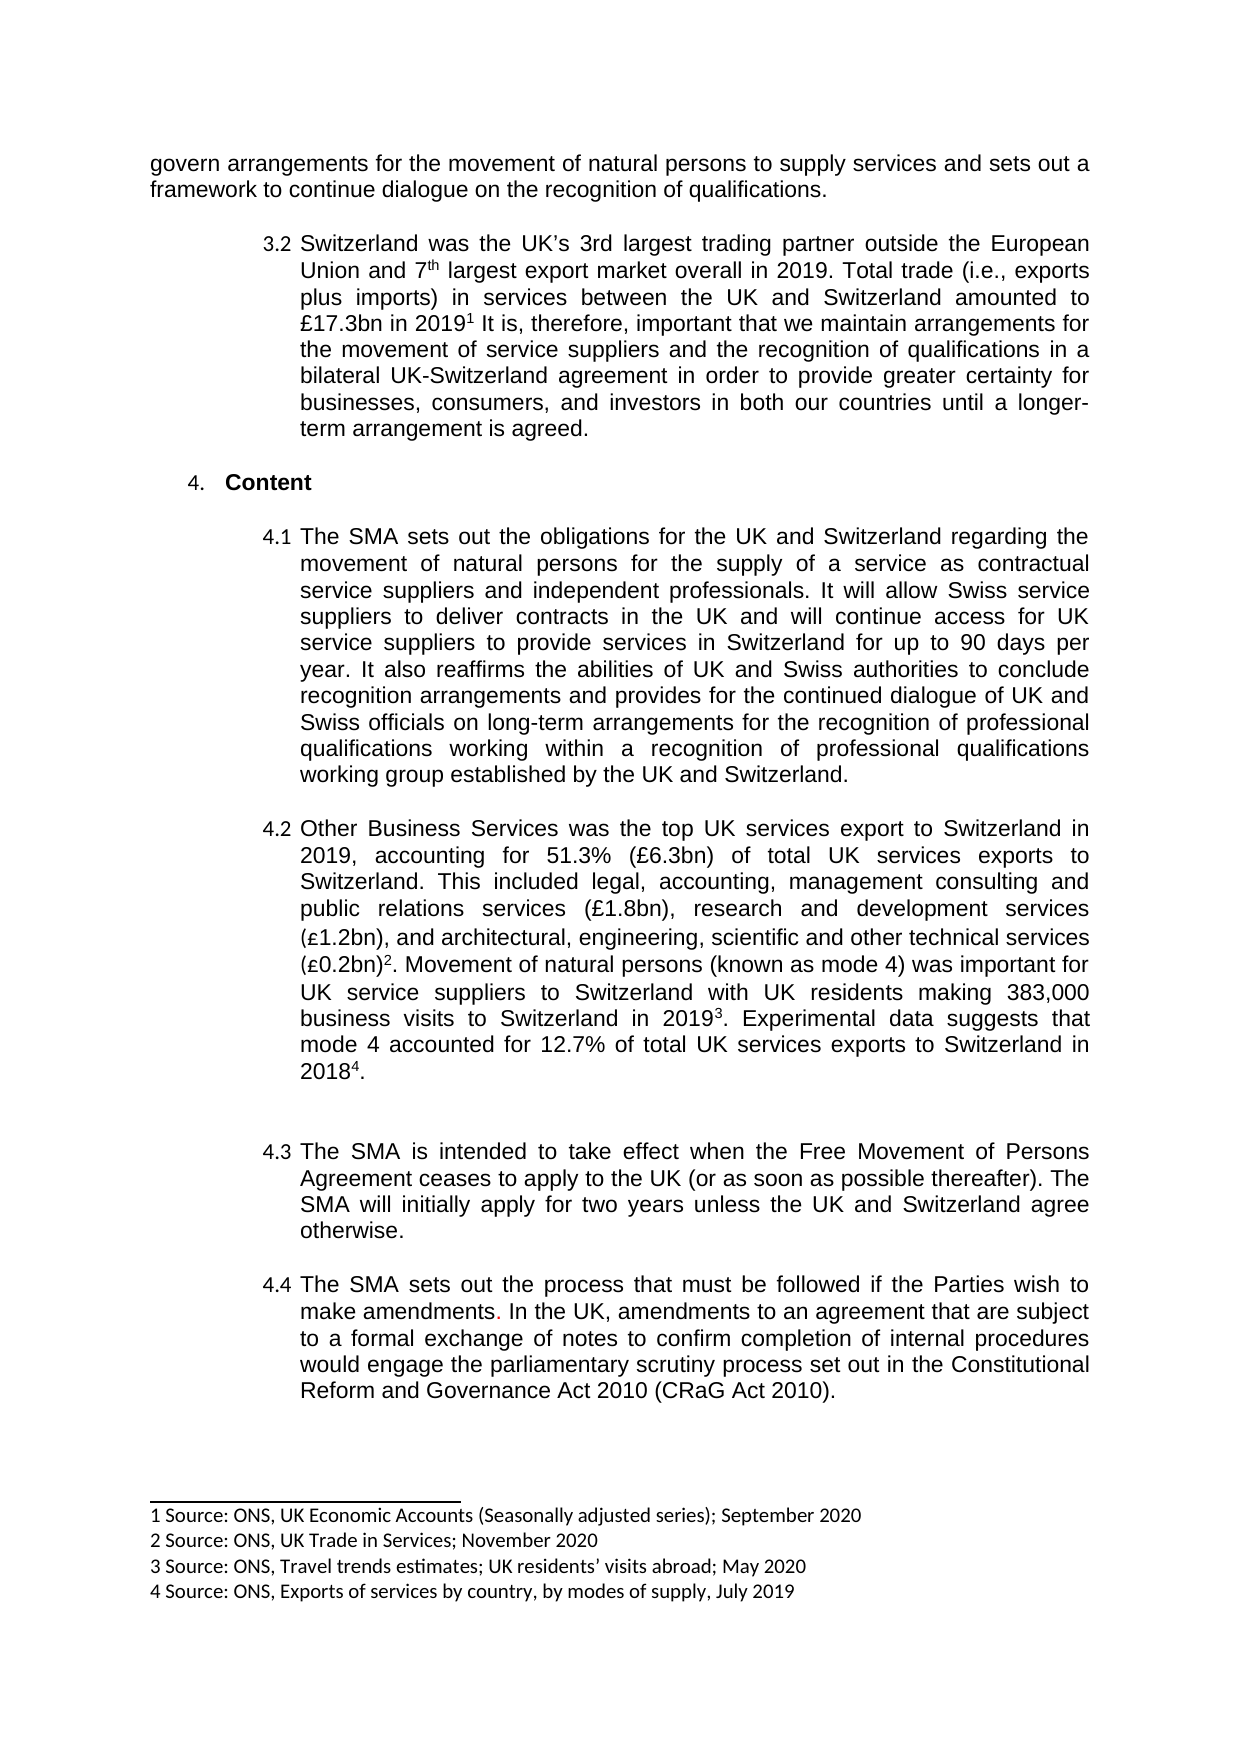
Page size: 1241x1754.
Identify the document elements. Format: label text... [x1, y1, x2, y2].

list Source: ONS, Travel trends estimates; UK residents’ visits abroad; May 2020 [150, 1553, 1090, 1578]
list Switzerland was the UK’s 3rd largest trading partner outside the European Union and 7th largest export market overall in 2019. Total trade (i.e., exports plus imports) in services between the UK and Switzerland amounted to £17.3bn in 2019 It is, therefore, important that we maintain arrangements for the movement of service suppliers and the recognition of qualifications in a bilateral UK-Switzerland agreement in order to provide greater certainty for businesses, consumers, and investors in both our countries until a longer-term arrangement is agreed. [262, 229, 1090, 442]
list Other Business Services was the top UK services export to Switzerland in 2019, accounting for 51.3% (£6.3bn) of total UK services exports to Switzerland. This included legal, accounting, management consulting and public relations services (£1.8bn), research and development services (£1.2bn), and architectural, engineering, scientific and other technical services (£0.2bn). Movement of natural persons (known as mode 4) was important for UK service suppliers to Switzerland with UK residents making 383,000 business visits to Switzerland in 2019. Experimental data suggests that mode 4 accounted for 12.7% of total UK services exports to Switzerland in 2018. [262, 814, 1090, 1084]
list govern arrangements for the movement of natural persons to supply services and sets out a framework to continue dialogue on the recognition of qualifications. [108, 150, 1090, 203]
list The SMA sets out the process that must be followed if the Parties wish to make amendments. In the UK, amendments to an agreement that are subject to a formal exchange of notes to confirm completion of internal procedures would engage the parliamentary scrutiny process set out in the Constitutional Reform and Governance Act 2010 (CRaG Act 2010). [262, 1270, 1090, 1404]
list Content [187, 468, 1090, 496]
list The SMA is intended to take effect when the Free Movement of Persons Agreement ceases to apply to the UK (or as soon as possible thereafter). The SMA will initially apply for two years unless the UK and Switzerland agree otherwise. [262, 1137, 1090, 1244]
list Source: ONS, UK Economic Accounts (Seasonally adjusted series); September 2020 [150, 1502, 1090, 1528]
list Source: ONS, Exports of services by country, by modes of supply, July 2019 [150, 1578, 1090, 1604]
list The SMA sets out the obligations for the UK and Switzerland regarding the movement of natural persons for the supply of a service as contractual service suppliers and independent professionals. It will allow Swiss service suppliers to deliver contracts in the UK and will continue access for UK service suppliers to provide services in Switzerland for up to 90 days per year. It also reaffirms the abilities of UK and Swiss authorities to conclude recognition arrangements and provides for the continued dialogue of UK and Swiss officials on long-term arrangements for the recognition of professional qualifications working within a recognition of professional qualifications working group established by the UK and Switzerland. [262, 522, 1090, 787]
list Source: ONS, UK Trade in Services; November 2020 [150, 1528, 1090, 1553]
